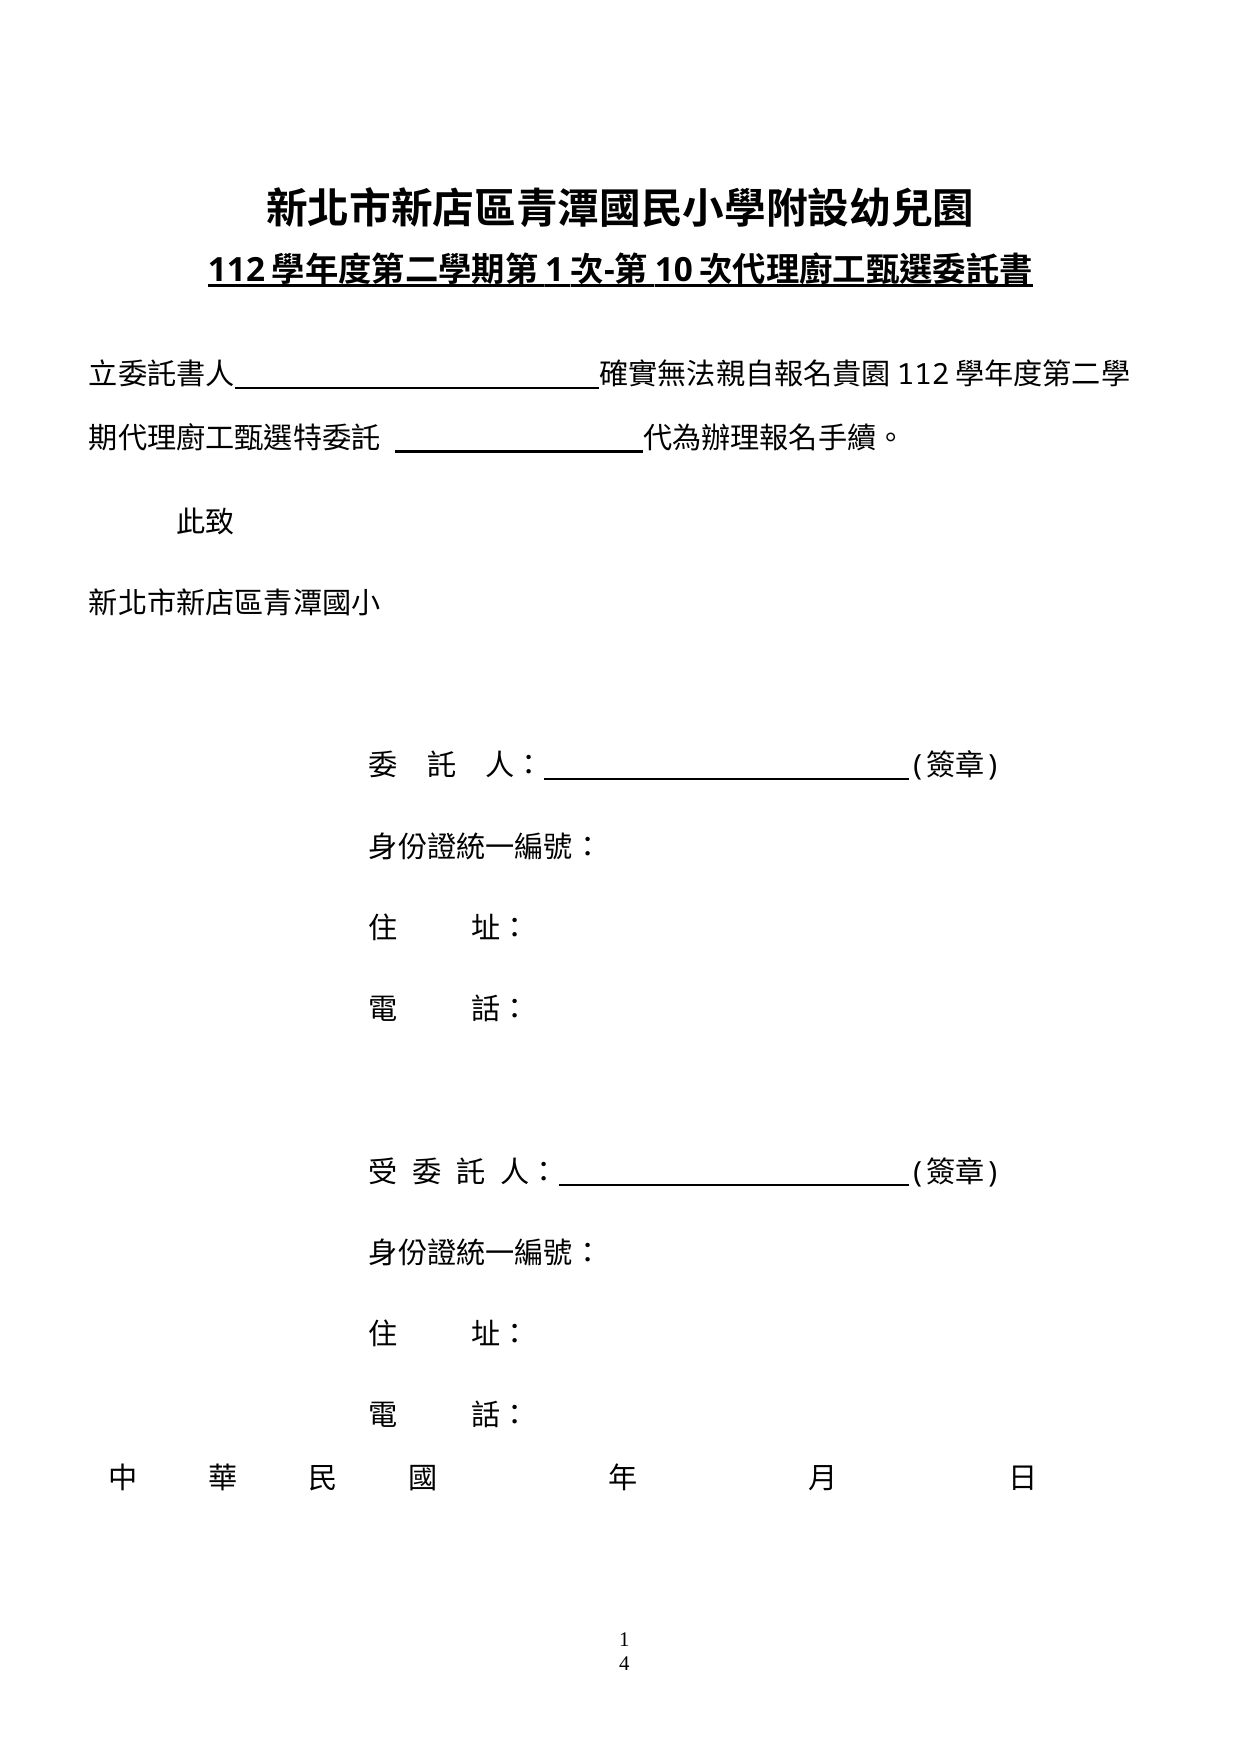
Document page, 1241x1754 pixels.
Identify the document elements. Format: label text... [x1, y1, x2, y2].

text 身份證統一編號： [89, 803, 1152, 865]
text 112學年度第二學期第1次-第10次代理廚工甄選委託書 [89, 226, 1152, 288]
text 受 委 託 人： (簽章) [89, 1128, 1152, 1190]
text 此致 [89, 478, 1152, 540]
text 新北市新店區青潭國民小學附設幼兒園 [89, 163, 1152, 226]
text 新北市新店區青潭國小 [89, 559, 1152, 621]
text 電 話： [89, 1371, 1152, 1434]
text 立委託書人 確實無法親自報名貴園112學年度第二學期代理廚工甄選特委託 代為辦理報名手續。 [89, 351, 1152, 457]
text 電 話： [89, 965, 1152, 1028]
text 住 址： [89, 884, 1152, 946]
text 中 華 民 國 年 月 日 [89, 1434, 1057, 1496]
text 身份證統一編號： [89, 1209, 1152, 1271]
text 委 託 人： (簽章) [89, 721, 1152, 784]
text 住 址： [89, 1290, 1152, 1353]
